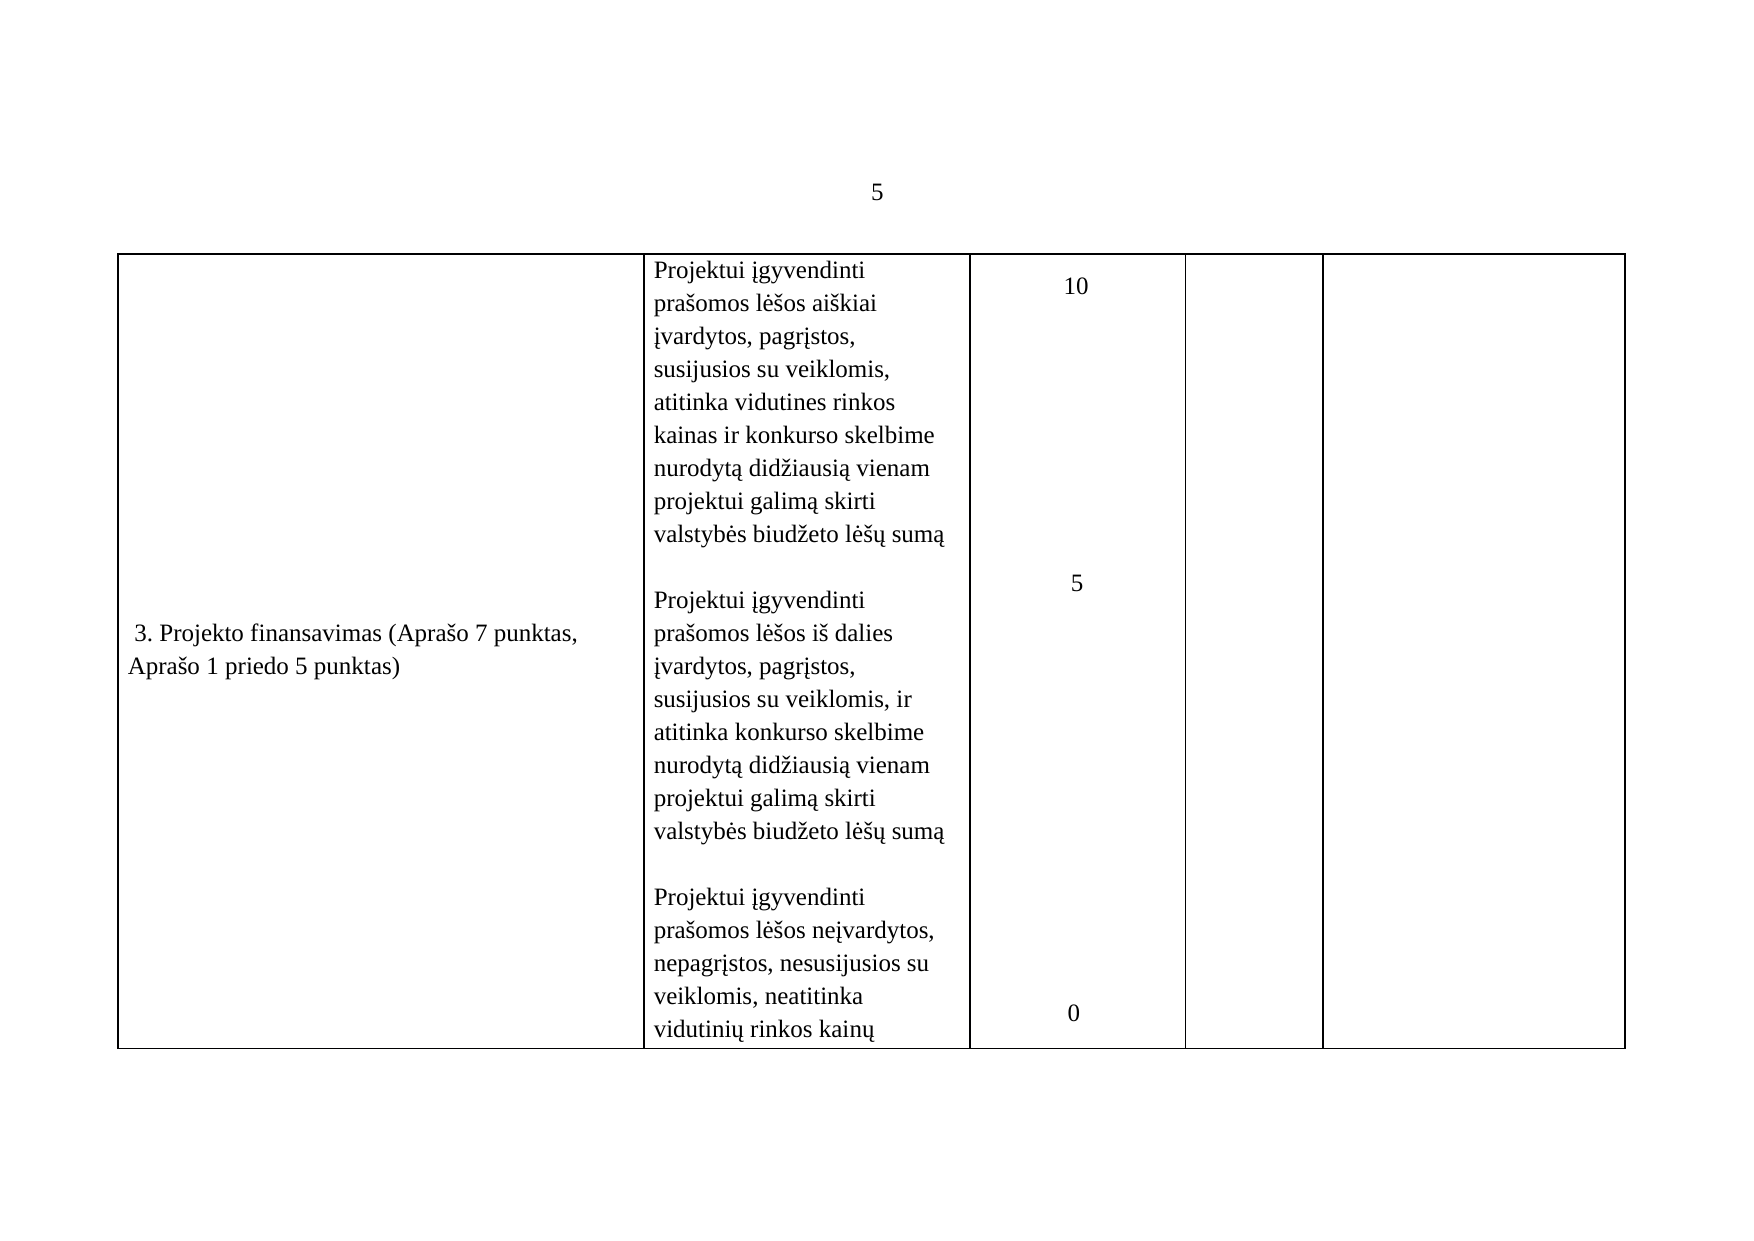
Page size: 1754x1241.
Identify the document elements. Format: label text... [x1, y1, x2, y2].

table_cell [1186, 255, 1322, 1047]
table_cell 3. Projekto finansavimas (Aprašo 7 punktas, Aprašo 1 priedo 5 punktas) [119, 255, 643, 1047]
table_cell 10 5 0 [971, 255, 1185, 1047]
table_cell [1324, 255, 1624, 1047]
table_cell Projektui įgyvendinti prašomos lėšos aiškiai įvardytos, pagrįstos, susijusios su veiklomis, atitinka vidutines rinkos kainas ir konkurso skelbime nurodytą didžiausią vienam projektui galimą skirti valstybės biudžeto lėšų sumą Projektui įgyvendinti prašomos lėšos iš dalies įvardytos, pagrįstos, susijusios su veiklomis, ir atitinka konkurso skelbime nurodytą didžiausią vienam projektui galimą skirti valstybės biudžeto lėšų sumą Projektui įgyvendinti prašomos lėšos neįvardytos, nepagrįstos, nesusijusios su veiklomis, neatitinka vidutinių rinkos kainų [645, 255, 969, 1047]
